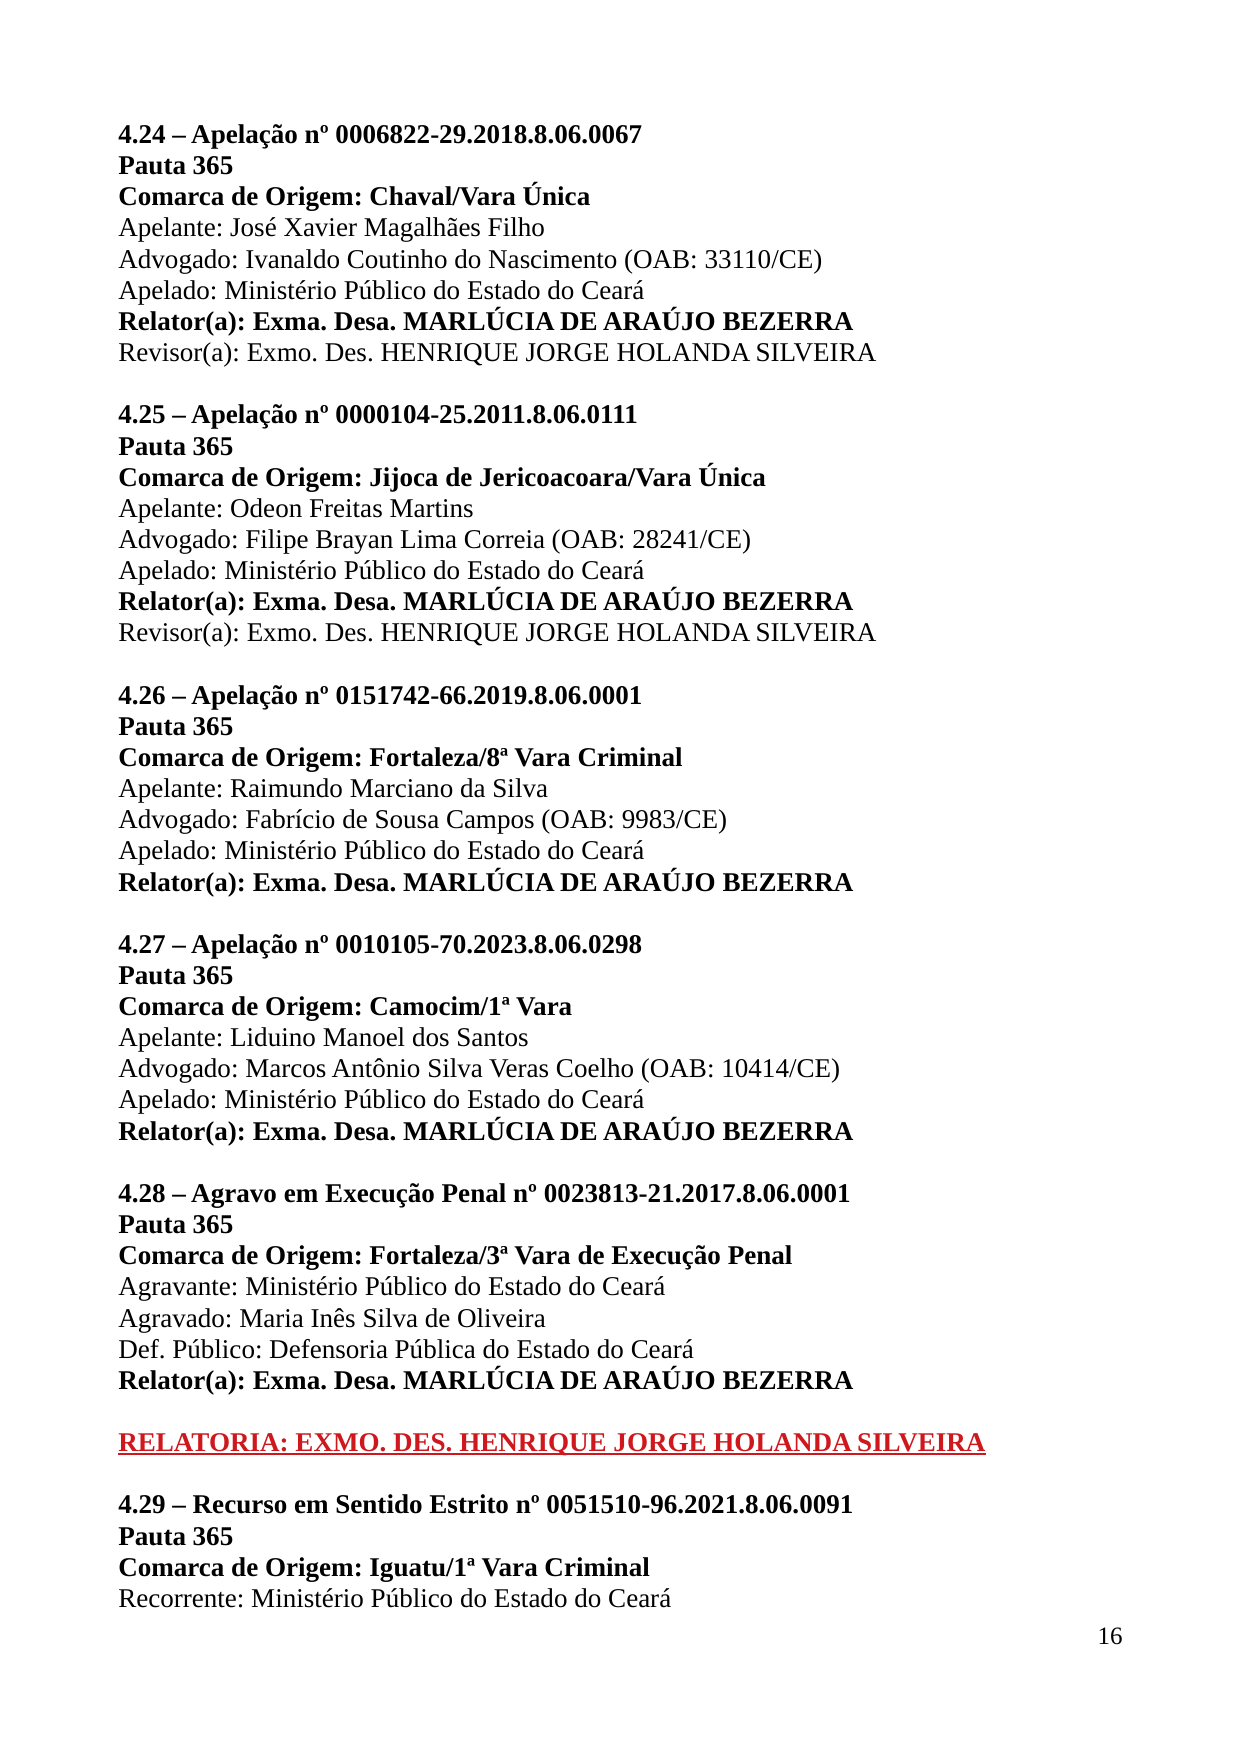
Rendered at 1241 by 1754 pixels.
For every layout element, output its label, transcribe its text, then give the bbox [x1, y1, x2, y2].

text Pauta 365 [118, 149, 1122, 180]
text Apelado: Ministério Público do Estado do Ceará [118, 554, 1122, 585]
text 4.29 – Recurso em Sentido Estrito nº 0051510-96.2021.8.06.0091 [118, 1488, 1122, 1520]
text Advogado: Marcos Antônio Silva Veras Coelho (OAB: 10414/CE) [118, 1052, 1122, 1084]
text Comarca de Origem: Fortaleza/3ª Vara de Execução Penal [118, 1239, 1122, 1271]
text 4.27 – Apelação nº 0010105-70.2023.8.06.0298 [118, 928, 1122, 959]
text 4.28 – Agravo em Execução Penal nº 0023813-21.2017.8.06.0001 [118, 1177, 1122, 1208]
text Pauta 365 [118, 710, 1122, 741]
text Comarca de Origem: Chaval/Vara Única [118, 180, 1122, 212]
text 4.24 – Apelação nº 0006822-29.2018.8.06.0067 [118, 118, 1122, 149]
text 4.26 – Apelação nº 0151742-66.2019.8.06.0001 [118, 679, 1122, 710]
text 4.25 – Apelação nº 0000104-25.2011.8.06.0111 [118, 398, 1122, 429]
text Revisor(a): Exmo. Des. HENRIQUE JORGE HOLANDA SILVEIRA [118, 336, 1122, 367]
text Relator(a): Exma. Desa. MARLÚCIA DE ARAÚJO BEZERRA [118, 866, 1122, 897]
text Agravante: Ministério Público do Estado do Ceará [118, 1271, 1122, 1302]
text Apelado: Ministério Público do Estado do Ceará [118, 1084, 1122, 1115]
text Pauta 365 [118, 1208, 1122, 1239]
text Pauta 365 [118, 429, 1122, 461]
text Pauta 365 [118, 959, 1122, 990]
text Comarca de Origem: Camocim/1ª Vara [118, 990, 1122, 1021]
text Comarca de Origem: Jijoca de Jericoacoara/Vara Única [118, 461, 1122, 492]
text Apelante: Liduino Manoel dos Santos [118, 1021, 1122, 1052]
text Apelante: Raimundo Marciano da Silva [118, 772, 1122, 803]
text Pauta 365 [118, 1520, 1122, 1551]
text Agravado: Maria Inês Silva de Oliveira [118, 1302, 1122, 1333]
text Apelado: Ministério Público do Estado do Ceará [118, 274, 1122, 305]
text Relator(a): Exma. Desa. MARLÚCIA DE ARAÚJO BEZERRA [118, 1115, 1122, 1146]
text Relator(a): Exma. Desa. MARLÚCIA DE ARAÚJO BEZERRA [118, 585, 1122, 616]
text Recorrente: Ministério Público do Estado do Ceará [118, 1582, 1122, 1613]
text Relator(a): Exma. Desa. MARLÚCIA DE ARAÚJO BEZERRA [118, 1364, 1122, 1395]
text Comarca de Origem: Iguatu/1ª Vara Criminal [118, 1551, 1122, 1582]
text Revisor(a): Exmo. Des. HENRIQUE JORGE HOLANDA SILVEIRA [118, 616, 1122, 648]
text Apelado: Ministério Público do Estado do Ceará [118, 834, 1122, 866]
text Apelante: José Xavier Magalhães Filho [118, 212, 1122, 243]
text Advogado: Filipe Brayan Lima Correia (OAB: 28241/CE) [118, 523, 1122, 554]
text Comarca de Origem: Fortaleza/8ª Vara Criminal [118, 741, 1122, 772]
text Advogado: Fabrício de Sousa Campos (OAB: 9983/CE) [118, 803, 1122, 834]
text Apelante: Odeon Freitas Martins [118, 492, 1122, 523]
text Relator(a): Exma. Desa. MARLÚCIA DE ARAÚJO BEZERRA [118, 305, 1122, 336]
text Def. Público: Defensoria Pública do Estado do Ceará [118, 1333, 1122, 1364]
text RELATORIA: EXMO. DES. HENRIQUE JORGE HOLANDA SILVEIRA [118, 1426, 1122, 1457]
text Advogado: Ivanaldo Coutinho do Nascimento (OAB: 33110/CE) [118, 243, 1122, 274]
